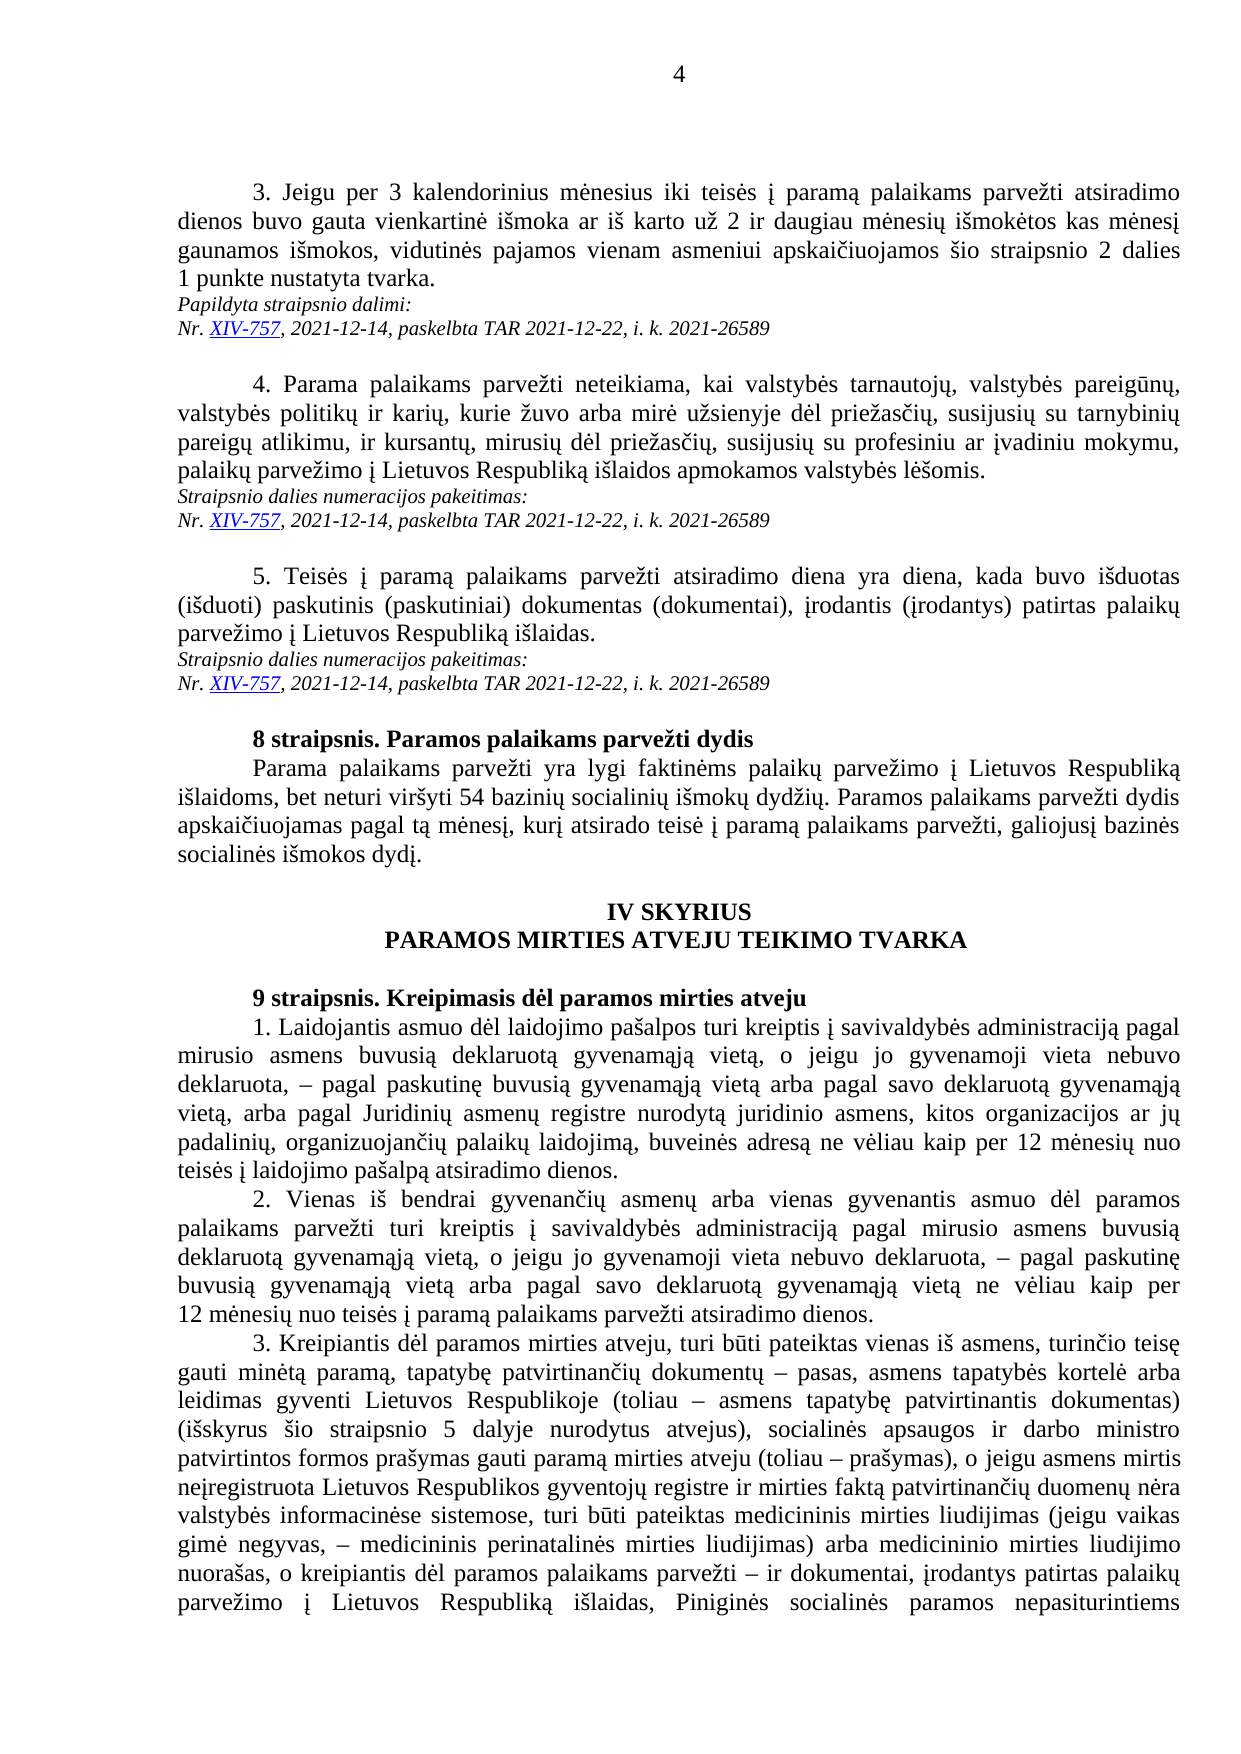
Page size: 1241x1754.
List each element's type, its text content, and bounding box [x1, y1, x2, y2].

text 3. Kreipiantis dėl paramos mirties atveju, turi būti pateiktas vienas iš asmens, turinčio teisę gauti minėtą paramą, tapatybę patvirtinančių dokumentų – pasas, asmens tapatybės kortelė arba leidimas gyventi Lietuvos Respublikoje (toliau – asmens tapatybę patvirtinantis dokumentas) (išskyrus šio straipsnio 5 dalyje nurodytus atvejus), socialinės apsaugos ir darbo ministro patvirtintos formos prašymas gauti paramą mirties atveju (toliau – prašymas), o jeigu asmens mirtis neįregistruota Lietuvos Respublikos gyventojų registre ir mirties faktą patvirtinančių duomenų nėra valstybės informacinėse sistemose, turi būti pateiktas medicininis mirties liudijimas (jeigu vaikas gimė negyvas, – medicininis perinatalinės mirties liudijimas) arba medicininio mirties liudijimo nuorašas, o kreipiantis dėl paramos palaikams parvežti – ir dokumentai, įrodantys patirtas palaikų parvežimo į Lietuvos Respubliką išlaidas, Piniginės socialinės paramos nepasiturintiems [177, 1328, 1181, 1615]
text 2. Vienas iš bendrai gyvenančių asmenų arba vienas gyvenantis asmuo dėl paramos palaikams parvežti turi kreiptis į savivaldybės administraciją pagal mirusio asmens buvusią deklaruotą gyvenamąją vietą, o jeigu jo gyvenamoji vieta nebuvo deklaruota, – pagal paskutinę buvusią gyvenamąją vietą arba pagal savo deklaruotą gyvenamąją vietą ne vėliau kaip per 12 mėnesių nuo teisės į paramą palaikams parvežti atsiradimo dienos. [177, 1184, 1181, 1328]
text Straipsnio dalies numeracijos pakeitimas: [177, 484, 1181, 508]
text 5. Teisės į paramą palaikams parvežti atsiradimo diena yra diena, kada buvo išduotas (išduoti) paskutinis (paskutiniai) dokumentas (dokumentai), įrodantis (įrodantys) patirtas palaikų parvežimo į Lietuvos Respubliką išlaidas. [177, 561, 1181, 647]
text Nr. XIV-757, 2021-12-14, paskelbta TAR 2021-12-22, i. k. 2021-26589 [177, 316, 1181, 340]
text IV SKYRIUS [177, 897, 1181, 925]
text 8 straipsnis. Paramos palaikams parvežti dydis [177, 724, 1181, 753]
text 3. Jeigu per 3 kalendorinius mėnesius iki teisės į paramą palaikams parvežti atsiradimo dienos buvo gauta vienkartinė išmoka ar iš karto už 2 ir daugiau mėnesių išmokėtos kas mėnesį gaunamos išmokos, vidutinės pajamos vienam asmeniui apskaičiuojamos šio straipsnio 2 dalies 1 punkte nustatyta tvarka. [177, 177, 1181, 292]
text 1. Laidojantis asmuo dėl laidojimo pašalpos turi kreiptis į savivaldybės administraciją pagal mirusio asmens buvusią deklaruotą gyvenamąją vietą, o jeigu jo gyvenamoji vieta nebuvo deklaruota, – pagal paskutinę buvusią gyvenamąją vietą arba pagal savo deklaruotą gyvenamąją vietą, arba pagal Juridinių asmenų registre nurodytą juridinio asmens, kitos organizacijos ar jų padalinių, organizuojančių palaikų laidojimą, buveinės adresą ne vėliau kaip per 12 mėnesių nuo teisės į laidojimo pašalpą atsiradimo dienos. [177, 1012, 1181, 1184]
text Parama palaikams parvežti yra lygi faktinėms palaikų parvežimo į Lietuvos Respubliką išlaidoms, bet neturi viršyti 54 bazinių socialinių išmokų dydžių. Paramos palaikams parvežti dydis apskaičiuojamas pagal tą mėnesį, kurį atsirado teisė į paramą palaikams parvežti, galiojusį bazinės socialinės išmokos dydį. [177, 753, 1181, 868]
text Nr. XIV-757, 2021-12-14, paskelbta TAR 2021-12-22, i. k. 2021-26589 [177, 671, 1181, 695]
text Straipsnio dalies numeracijos pakeitimas: [177, 647, 1181, 671]
text Nr. XIV-757, 2021-12-14, paskelbta TAR 2021-12-22, i. k. 2021-26589 [177, 508, 1181, 532]
text PARAMOS MIRTIES ATVEJU TEIKIMO TVARKA [177, 925, 1181, 954]
text 4. Parama palaikams parvežti neteikiama, kai valstybės tarnautojų, valstybės pareigūnų, valstybės politikų ir karių, kurie žuvo arba mirė užsienyje dėl priežasčių, susijusių su tarnybinių pareigų atlikimu, ir kursantų, mirusių dėl priežasčių, susijusių su profesiniu ar įvadiniu mokymu, palaikų parvežimo į Lietuvos Respubliką išlaidos apmokamos valstybės lėšomis. [177, 369, 1181, 484]
text 9 straipsnis. Kreipimasis dėl paramos mirties atveju [177, 983, 1181, 1012]
text Papildyta straipsnio dalimi: [177, 292, 1181, 316]
